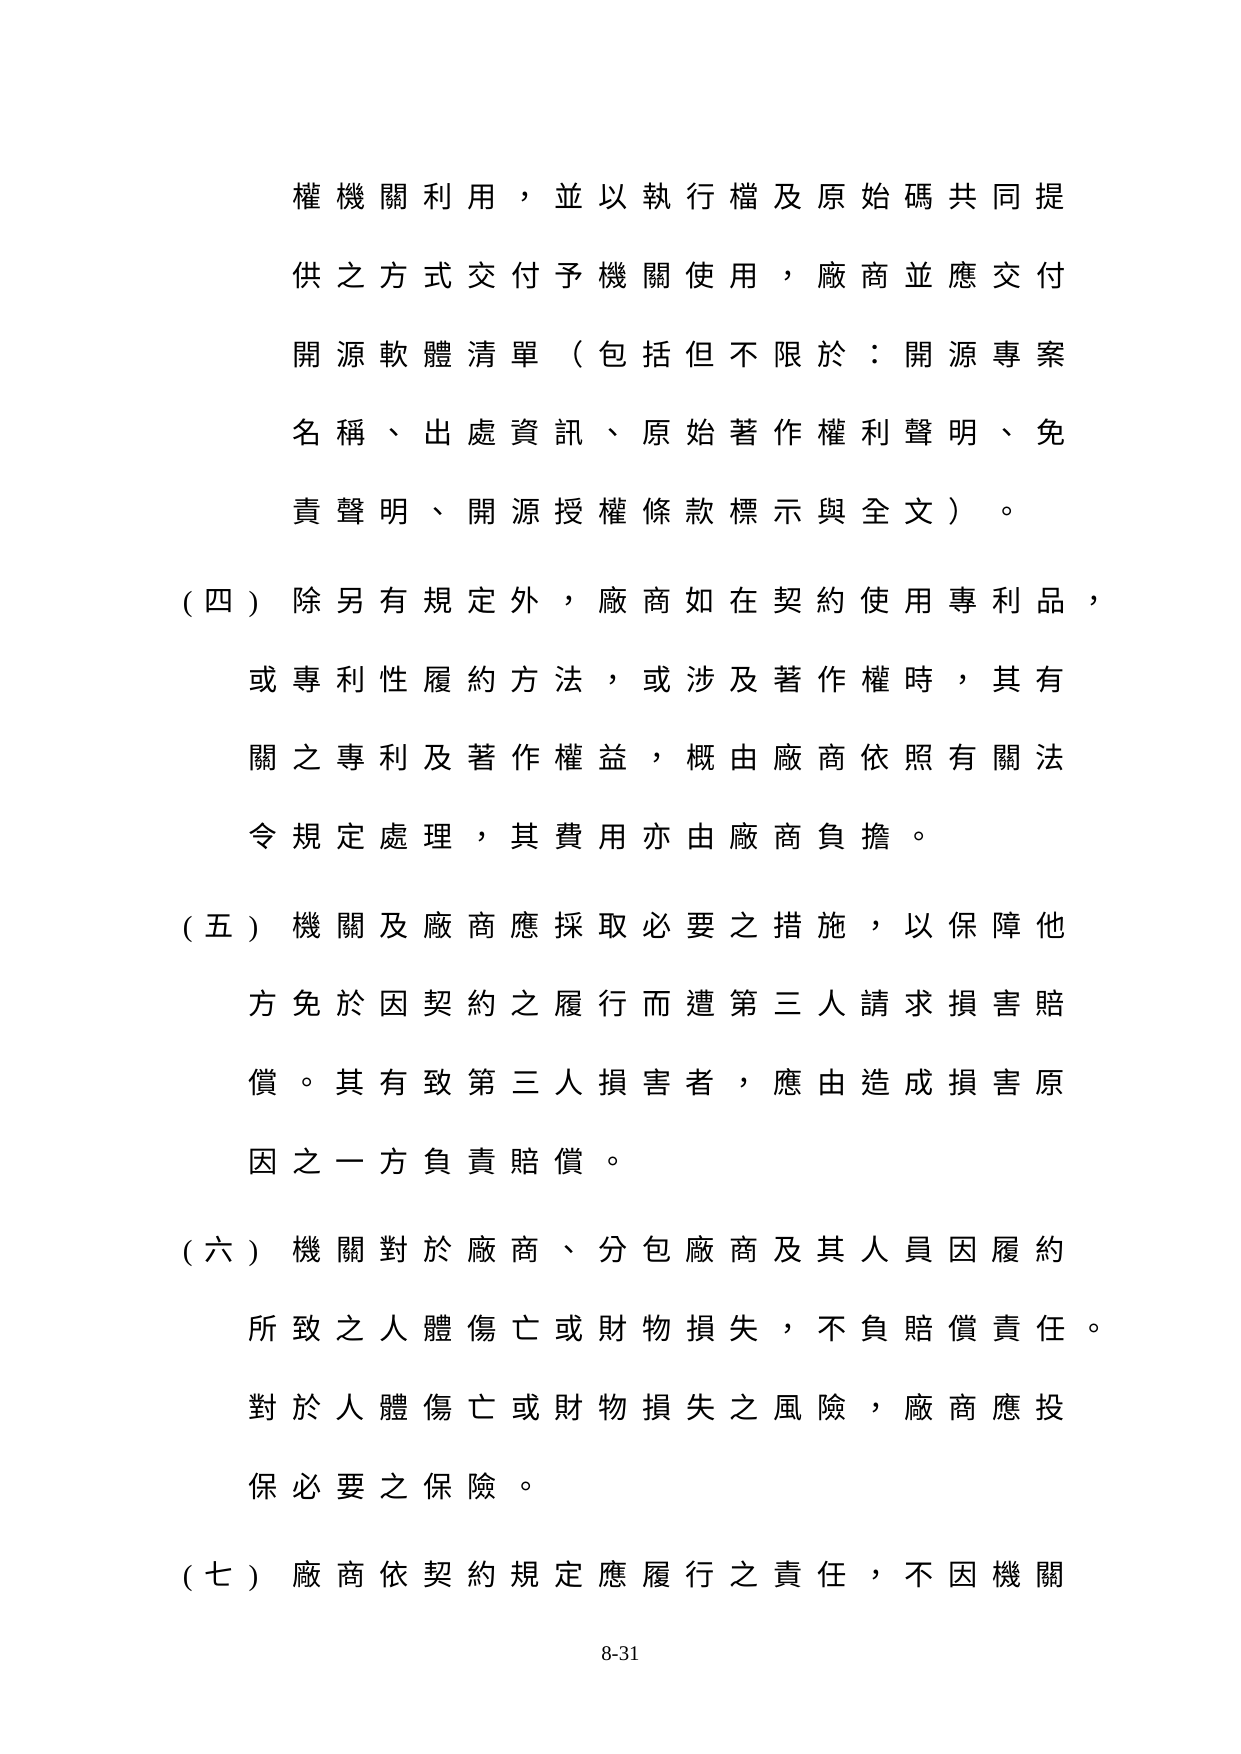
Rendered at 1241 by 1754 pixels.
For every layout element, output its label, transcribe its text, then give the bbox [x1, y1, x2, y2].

list 除另有規定外，廠商如在契約使用專利品，或專利性履約方法，或涉及著作權時，其有關之專利及著作權益，概由廠商依照有關法令規定處理，其費用亦由廠商負擔。 [168, 552, 1101, 867]
list 權機關利用，並以執行檔及原始碼共同提供之方式交付予機關使用，廠商並應交付開源軟體清單（包括但不限於：開源專案名稱、出處資訊、原始著作權利聲明、免責聲明、開源授權條款標示與全文）。 [237, 148, 1101, 542]
list 機關及廠商應採取必要之措施，以保障他方免於因契約之履行而遭第三人請求損害賠償。其有致第三人損害者，應由造成損害原因之一方負責賠償。 [168, 877, 1101, 1192]
list 機關對於廠商、分包廠商及其人員因履約所致之人體傷亡或財物損失，不負賠償責任。對於人體傷亡或財物損失之風險，廠商應投保必要之保險。 [168, 1202, 1101, 1517]
list 廠商依契約規定應履行之責任，不因機關 [168, 1526, 1101, 1605]
